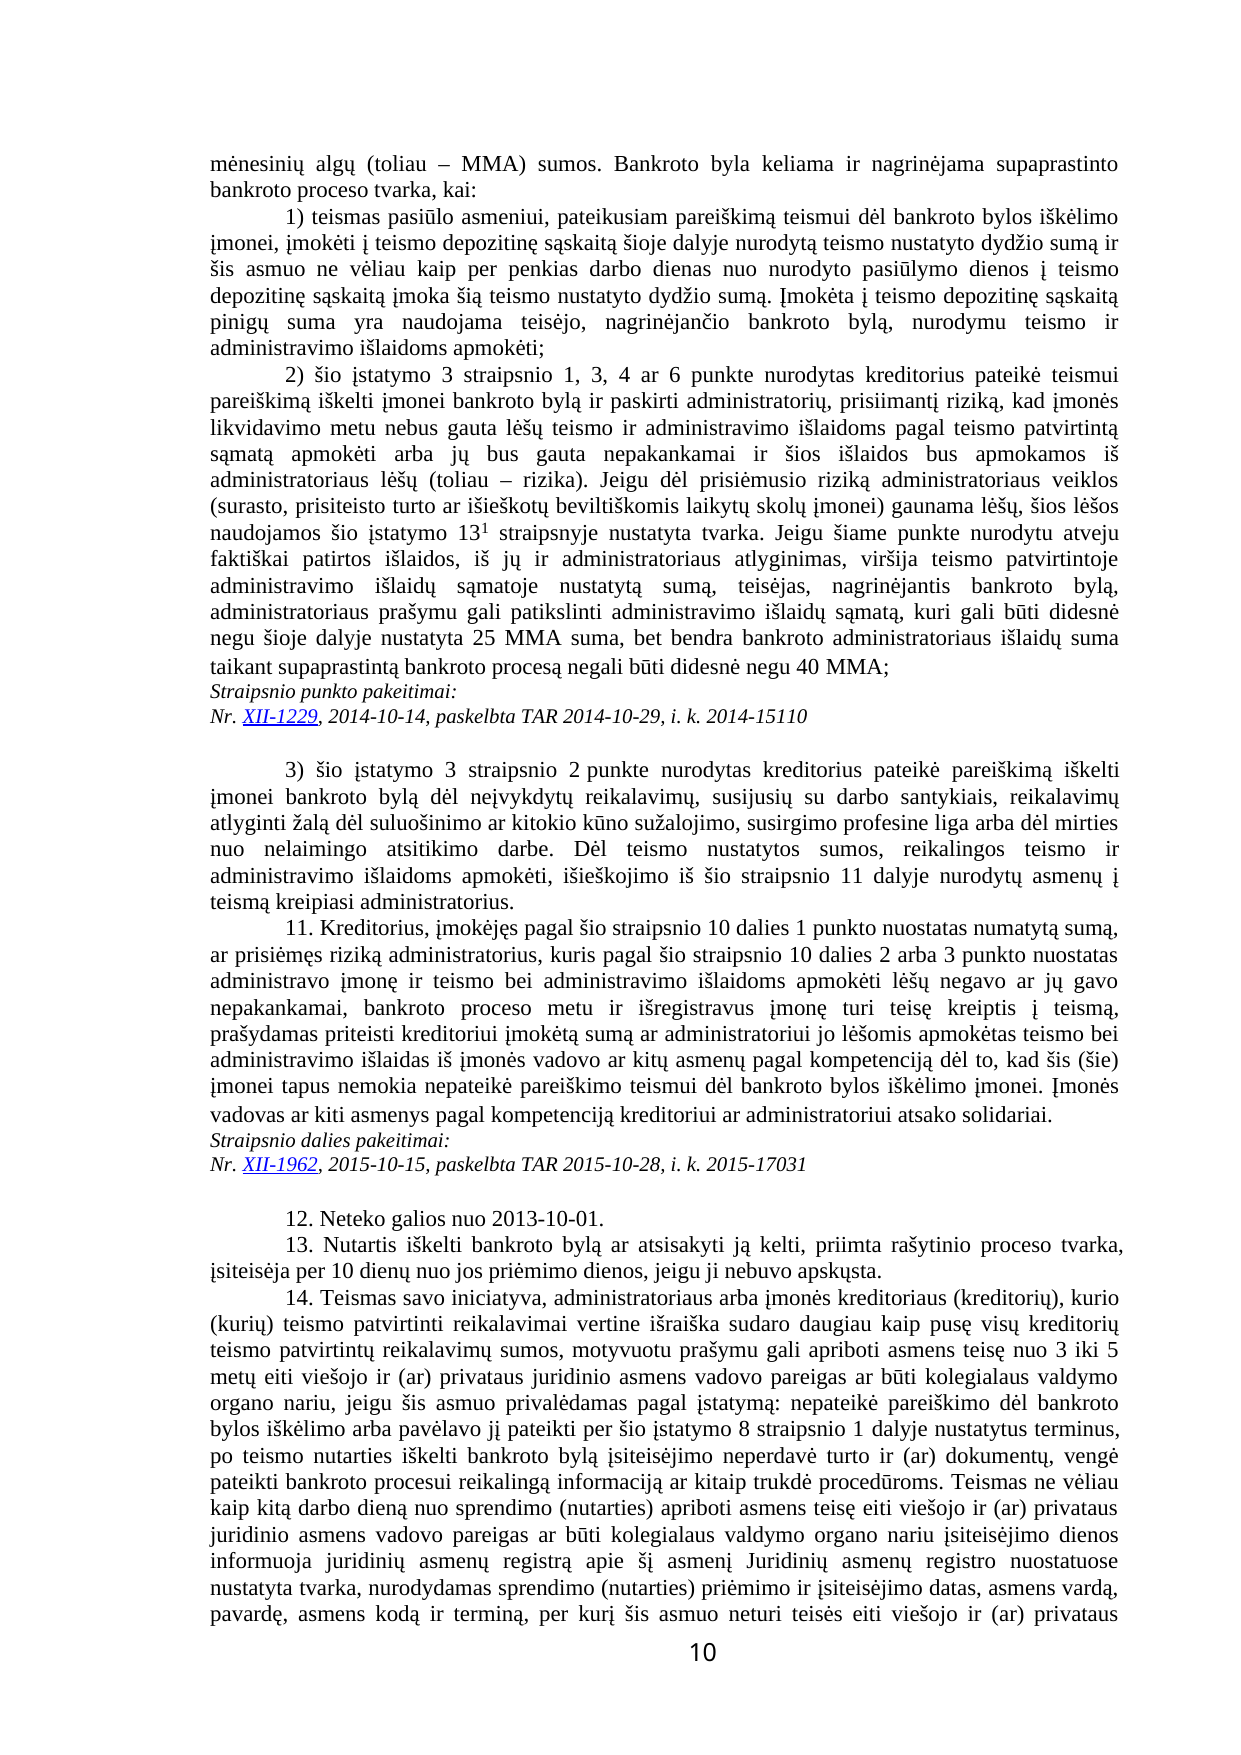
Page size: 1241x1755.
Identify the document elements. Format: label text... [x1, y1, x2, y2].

text Straipsnio dalies pakeitimai: [210, 1128, 1120, 1152]
text 3) šio įstatymo 3 straipsnio 2 punkte nurodytas kreditorius pateikė pareiškimą iškelti įmonei bankroto bylą dėl neįvykdytų reikalavimų, susijusių su darbo santykiais, reikalavimų atlyginti žalą dėl suluošinimo ar kitokio kūno sužalojimo, susirgimo profesine liga arba dėl mirties nuo nelaimingo atsitikimo darbe. Dėl teismo nustatytos sumos, reikalingos teismo ir administravimo išlaidoms apmokėti, išieškojimo iš šio straipsnio 11 dalyje nurodytų asmenų į teismą kreipiasi administratorius. [210, 756, 1120, 914]
text 2) šio įstatymo 3 straipsnio 1, 3, 4 ar 6 punkte nurodytas kreditorius pateikė teismui pareiškimą iškelti įmonei bankroto bylą ir paskirti administratorių, prisiimantį riziką, kad įmonės likvidavimo metu nebus gauta lėšų teismo ir administravimo išlaidoms pagal teismo patvirtintą sąmatą apmokėti arba jų bus gauta nepakankamai ir šios išlaidos bus apmokamos iš administratoriaus lėšų (toliau – rizika). Jeigu dėl prisiėmusio riziką administratoriaus veiklos (surasto, prisiteisto turto ar išieškotų beviltiškomis laikytų skolų įmonei) gaunama lėšų, šios lėšos naudojamos šio įstatymo 131 straipsnyje nustatyta tvarka. Jeigu šiame punkte nurodytu atveju faktiškai patirtos išlaidos, iš jų ir administratoriaus atlyginimas, viršija teismo patvirtintoje administravimo išlaidų sąmatoje nustatytą sumą, teisėjas, nagrinėjantis bankroto bylą, administratoriaus prašymu gali patikslinti administravimo išlaidų sąmatą, kuri gali būti didesnė negu šioje dalyje nustatyta 25 MMA suma, bet bendra bankroto administratoriaus išlaidų suma taikant supaprastintą bankroto procesą negali būti didesnė negu 40 MMA; [210, 361, 1120, 679]
text Straipsnio punkto pakeitimai: [210, 679, 1120, 703]
text mėnesinių algų (toliau – MMA) sumos. Bankroto byla keliama ir nagrinėjama supaprastinto bankroto proceso tvarka, kai: [210, 150, 1120, 203]
text 1) teismas pasiūlo asmeniui, pateikusiam pareiškimą teismui dėl bankroto bylos iškėlimo įmonei, įmokėti į teismo depozitinę sąskaitą šioje dalyje nurodytą teismo nustatyto dydžio sumą ir šis asmuo ne vėliau kaip per penkias darbo dienas nuo nurodyto pasiūlymo dienos į teismo depozitinę sąskaitą įmoka šią teismo nustatyto dydžio sumą. Įmokėta į teismo depozitinę sąskaitą pinigų suma yra naudojama teisėjo, nagrinėjančio bankroto bylą, nurodymu teismo ir administravimo išlaidoms apmokėti; [210, 203, 1120, 361]
text 12. Neteko galios nuo 2013-10-01. [210, 1204, 1126, 1231]
text 13. Nutartis iškelti bankroto bylą ar atsisakyti ją kelti, priimta rašytinio proceso tvarka, įsiteisėja per 10 dienų nuo jos priėmimo dienos, jeigu ji nebuvo apskųsta. [210, 1231, 1126, 1284]
text Nr. XII-1229, 2014-10-14, paskelbta TAR 2014-10-29, i. k. 2014-15110 [210, 703, 1120, 728]
text 11. Kreditorius, įmokėjęs pagal šio straipsnio 10 dalies 1 punkto nuostatas numatytą sumą, ar prisiėmęs riziką administratorius, kuris pagal šio straipsnio 10 dalies 2 arba 3 punkto nuostatas administravo įmonę ir teismo bei administravimo išlaidoms apmokėti lėšų negavo ar jų gavo nepakankamai, bankroto proceso metu ir išregistravus įmonę turi teisę kreiptis į teismą, prašydamas priteisti kreditoriui įmokėtą sumą ar administratoriui jo lėšomis apmokėtas teismo bei administravimo išlaidas iš įmonės vadovo ar kitų asmenų pagal kompetenciją dėl to, kad šis (šie) įmonei tapus nemokia nepateikė pareiškimo teismui dėl bankroto bylos iškėlimo įmonei. Įmonės vadovas ar kiti asmenys pagal kompetenciją kreditoriui ar administratoriui atsako solidariai. [210, 914, 1120, 1128]
text 14. Teismas savo iniciatyva, administratoriaus arba įmonės kreditoriaus (kreditorių), kurio (kurių) teismo patvirtinti reikalavimai vertine išraiška sudaro daugiau kaip pusę visų kreditorių teismo patvirtintų reikalavimų sumos, motyvuotu prašymu gali apriboti asmens teisę nuo 3 iki 5 metų eiti viešojo ir (ar) privataus juridinio asmens vadovo pareigas ar būti kolegialaus valdymo organo nariu, jeigu šis asmuo privalėdamas pagal įstatymą: nepateikė pareiškimo dėl bankroto bylos iškėlimo arba pavėlavo jį pateikti per šio įstatymo 8 straipsnio 1 dalyje nustatytus terminus, po teismo nutarties iškelti bankroto bylą įsiteisėjimo neperdavė turto ir (ar) dokumentų, vengė pateikti bankroto procesui reikalingą informaciją ar kitaip trukdė procedūroms. Teismas ne vėliau kaip kitą darbo dieną nuo sprendimo (nutarties) apriboti asmens teisę eiti viešojo ir (ar) privataus juridinio asmens vadovo pareigas ar būti kolegialaus valdymo organo nariu įsiteisėjimo dienos informuoja juridinių asmenų registrą apie šį asmenį Juridinių asmenų registro nuostatuose nustatyta tvarka, nurodydamas sprendimo (nutarties) priėmimo ir įsiteisėjimo datas, asmens vardą, pavardę, asmens kodą ir terminą, per kurį šis asmuo neturi teisės eiti viešojo ir (ar) privataus [210, 1284, 1120, 1626]
text Nr. XII-1962, 2015-10-15, paskelbta TAR 2015-10-28, i. k. 2015-17031 [210, 1152, 1120, 1176]
